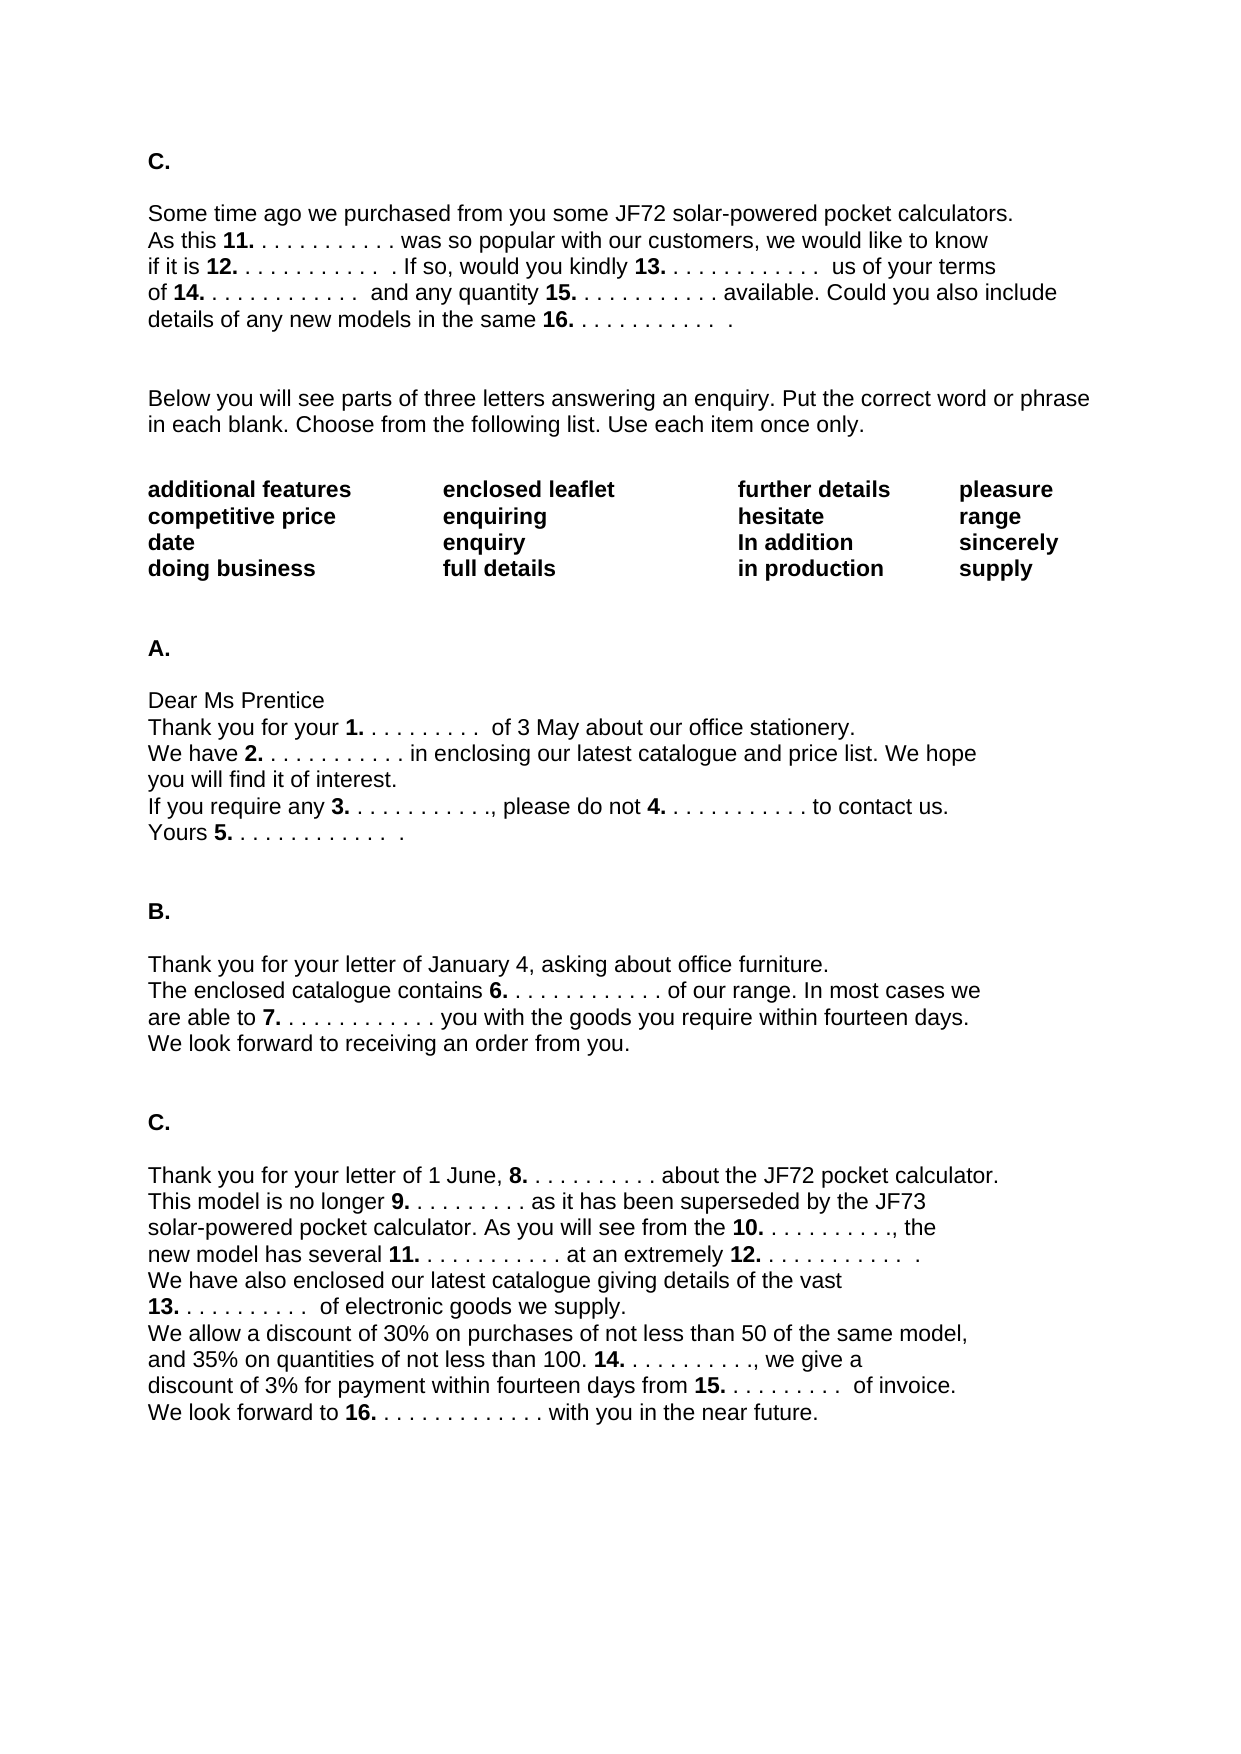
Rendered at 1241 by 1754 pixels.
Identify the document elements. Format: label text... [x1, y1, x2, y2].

text of 14. . . . . . . . . . . . . and any quantity 15. . . . . . . . . . . . available. Could you also include [148, 279, 1093, 306]
text new model has several 11. . . . . . . . . . . . at an extremely 12. . . . . . . . . . . . . [148, 1241, 1093, 1267]
text A. [148, 634, 1093, 661]
text Dear Ms Prentice [148, 687, 1093, 713]
text you will find it of interest. [148, 766, 1093, 793]
text We look forward to 16. . . . . . . . . . . . . . with you in the near future. [148, 1399, 1093, 1425]
text solar-powered pocket calculator. As you will see from the 10. . . . . . . . . . ., the [148, 1214, 1093, 1241]
text Below you will see parts of three letters answering an enquiry. Put the correct word or phrase in each blank. Choose from the following list. Use each item once only. [148, 385, 1093, 437]
text We allow a discount of 30% on purchases of not less than 50 of the same model, [148, 1320, 1093, 1346]
text As this 11. . . . . . . . . . . . was so popular with our customers, we would like to know [148, 227, 1093, 253]
text details of any new models in the same 16. . . . . . . . . . . . . [148, 306, 1093, 332]
text and 35% on quantities of not less than 100. 14. . . . . . . . . . ., we give a [148, 1346, 1093, 1372]
text doing business full details in production supply [148, 555, 1093, 582]
text Some time ago we purchased from you some JF72 solar-powered pocket calculators. [148, 200, 1093, 227]
text Thank you for your letter of 1 June, 8. . . . . . . . . . . about the JF72 pocket calculator. [148, 1162, 1093, 1188]
text We have 2. . . . . . . . . . . . in enclosing our latest catalogue and price list. We hope [148, 740, 1093, 766]
text This model is no longer 9. . . . . . . . . . as it has been superseded by the JF73 [148, 1188, 1093, 1214]
text The enclosed catalogue contains 6. . . . . . . . . . . . . of our range. In most cases we [148, 977, 1093, 1003]
text 13. . . . . . . . . . . of electronic goods we supply. [148, 1293, 1093, 1320]
text discount of 3% for payment within fourteen days from 15. . . . . . . . . . of invoice. [148, 1372, 1093, 1399]
text If you require any 3. . . . . . . . . . . ., please do not 4. . . . . . . . . . . . to contact us. [148, 793, 1093, 819]
text Thank you for your 1. . . . . . . . . . of 3 May about our office stationery. [148, 713, 1093, 740]
text We look forward to receiving an order from you. [148, 1030, 1093, 1056]
text are able to 7. . . . . . . . . . . . . you with the goods you require within fourteen days. [148, 1003, 1093, 1030]
text We have also enclosed our latest catalogue giving details of the vast [148, 1267, 1093, 1293]
text additional features enclosed leaflet further details pleasure [148, 476, 1093, 503]
text C. [148, 1109, 1093, 1135]
text Yours 5. . . . . . . . . . . . . . [148, 819, 1093, 845]
text competitive price enquiring hesitate range [148, 503, 1093, 529]
text Thank you for your letter of January 4, asking about office furniture. [148, 951, 1093, 977]
text B. [148, 898, 1093, 924]
text C. [148, 148, 1093, 174]
text if it is 12. . . . . . . . . . . . . If so, would you kindly 13. . . . . . . . . . . . . us of your terms [148, 253, 1093, 279]
text date enquiry In addition sincerely [148, 529, 1093, 555]
